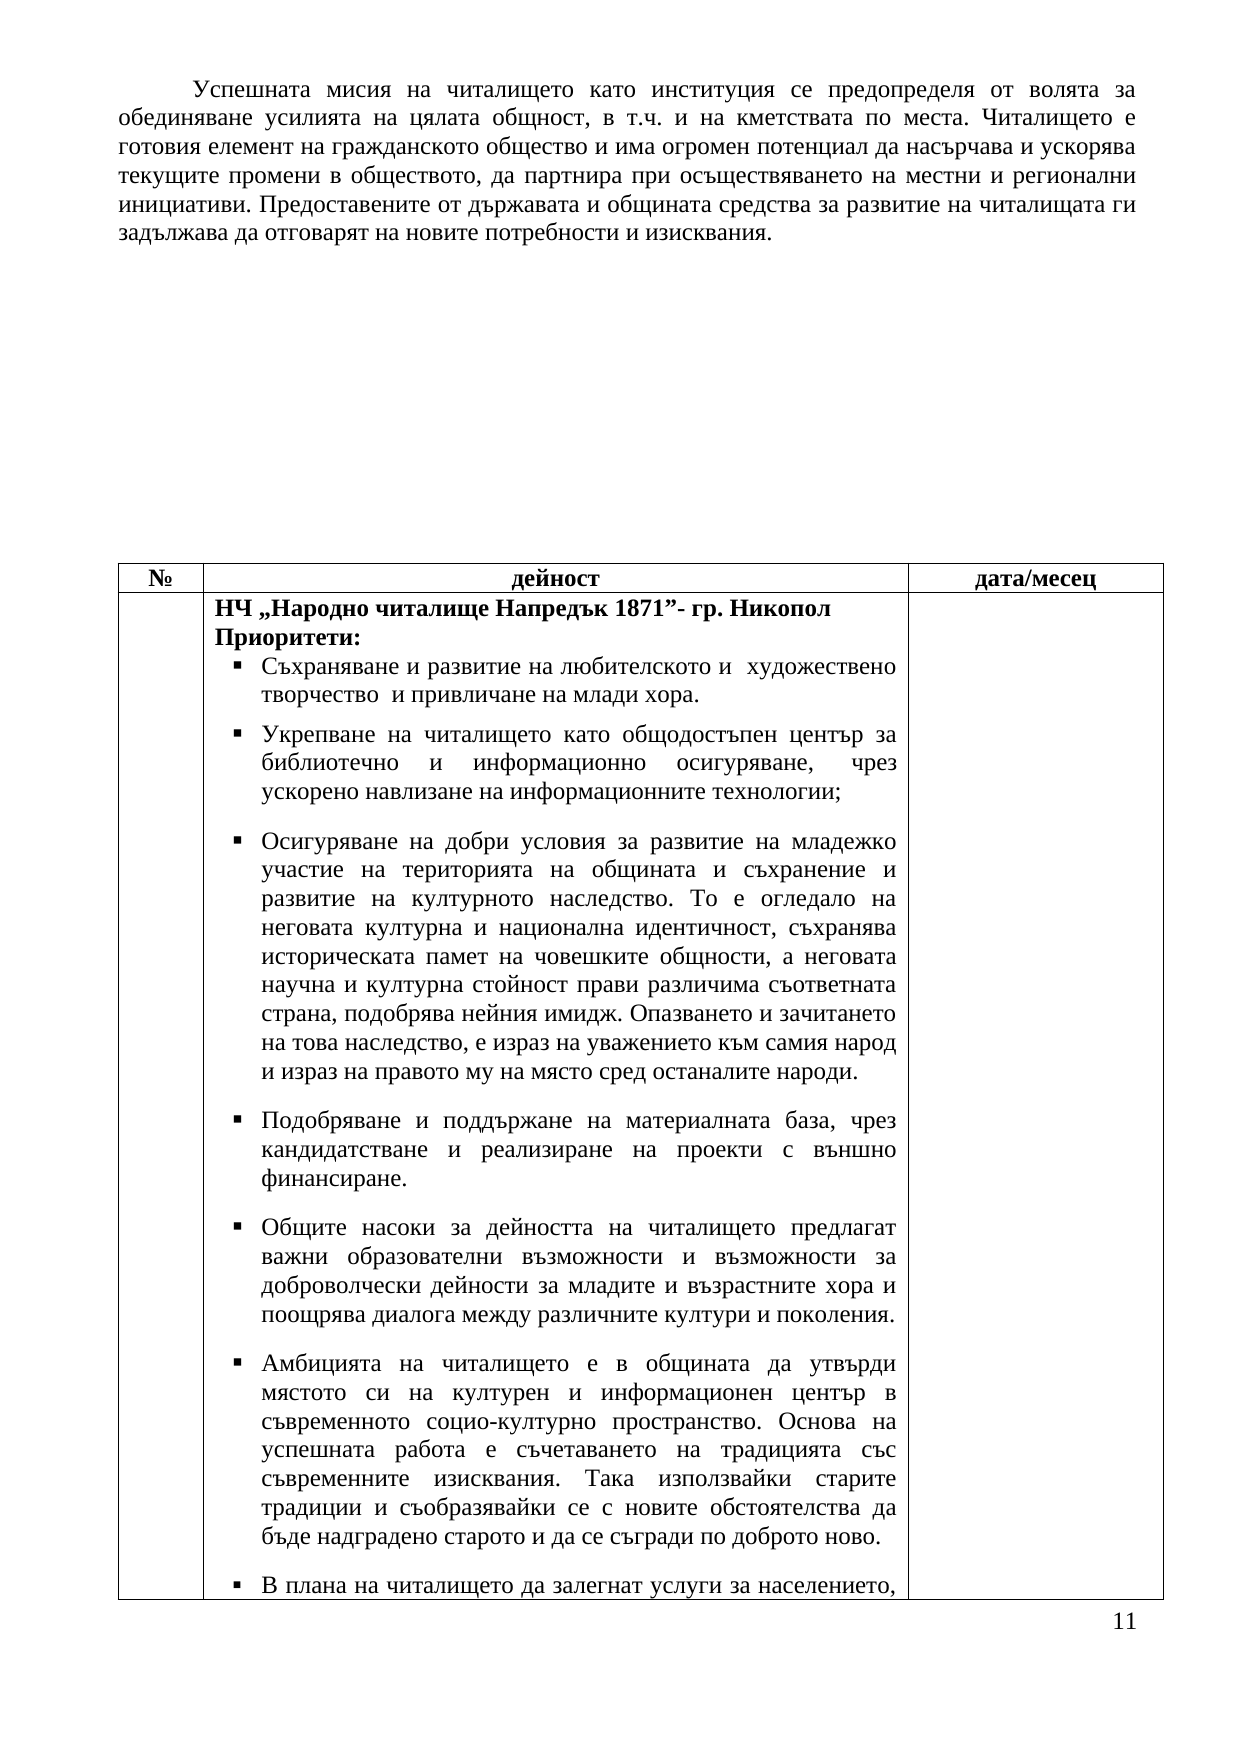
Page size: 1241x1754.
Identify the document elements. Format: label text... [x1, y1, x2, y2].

table_cell [909, 593, 1163, 1599]
text Успешната мисия на читалището като институция се предопределя от волята за обединяване усилията на цялата общност, в т.ч. и на кметствата по места. Читалището е готовия елемент на гражданското общество и има огромен потенциал да насърчава и ускорява текущите промени в обществото, да партнира при осъществяването на местни и регионални инициативи. Предоставените от държавата и общината средства за развитие на читалищата ги задължава да отговарят на новите потребности и изисквания. [118, 74, 1137, 246]
table_header дата/месец [909, 564, 1163, 592]
table_cell [119, 593, 203, 1599]
table_cell НЧ „Народно читалище Напредък 1871”- гр. Никопол Приоритети: Съхраняване и развитие на любителското и художествено творчество и привличане на млади хора. Укрепване на читалището като общодостъпен център за библиотечно и информационно осигуряване, чрез ускорено навлизане на информационните технологии; Осигуряване на добри условия за развитие на младежко участие на територията на общината и съхранение и развитие на културното наследство. То е огледало на неговата културна и национална идентичност, съхранява историческата памет на човешките общности, а неговата научна и културна стойност прави различима съответната страна, подобрява нейния имидж. Опазването и зачитането на това наследство, е израз на уважението към самия народ и израз на правото му на място сред останалите народи. Подобряване и поддържане на материалната база, чрез кандидатстване и реализиране на проекти с външно финансиране. Общите насоки за дейността на читалището предлагат важни образователни възможности и възможности за доброволчески дейности за младите и възрастните хора и поощрява диалога между различните култури и поколения. Амбицията на читалището е в общината да утвърди мястото си на културен и информационен център в съвременното социо-културно пространство. Основа на успешната работа е съчетаването на традицията със съвременните изисквания. Така използвайки старите традиции и съобразявайки се с новите обстоятелства да бъде надградено старото и да се съгради по доброто ново. В плана на читалището да залегнат услуги за населението, [204, 593, 908, 1599]
table_header № [119, 564, 203, 592]
table_header дейност [204, 564, 908, 592]
